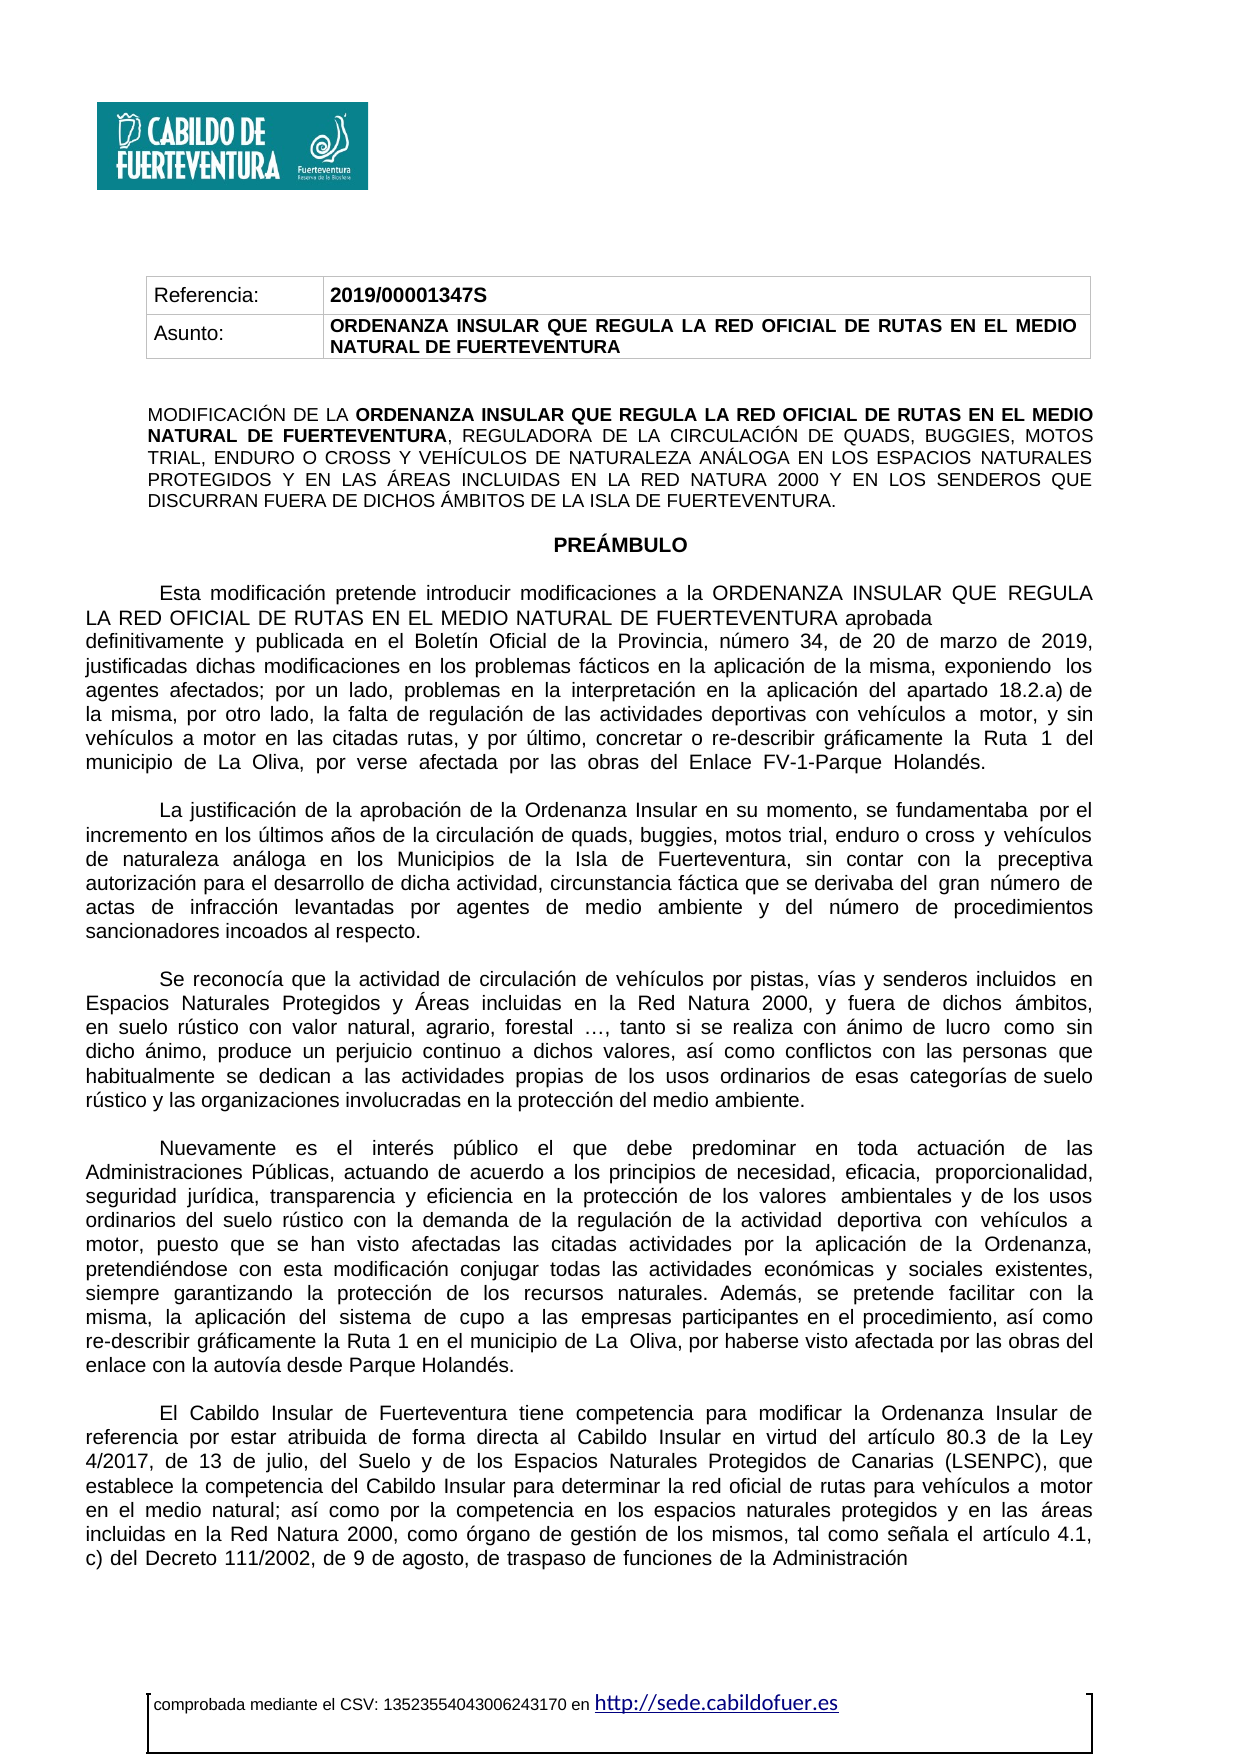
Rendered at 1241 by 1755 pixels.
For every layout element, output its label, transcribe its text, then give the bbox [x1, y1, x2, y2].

text La justificación de la aprobación de la Ordenanza Insular en su momento, se fundamentaba por el incremento en los últimos años de la circulación de quads, buggies, motos trial, enduro o cross y vehículos de naturaleza análoga en los Municipios de la Isla de Fuerteventura, sin contar con la preceptiva autorización para el desarrollo de dicha actividad, circunstancia fáctica que se derivaba del gran número de actas de infracción levantadas por agentes de medio ambiente y del número de procedimientos sancionadores incoados al respecto. [85, 798, 1093, 943]
text Nuevamente es el interés público el que debe predominar en toda actuación de las Administraciones Públicas, actuando de acuerdo a los principios de necesidad, eficacia, proporcionalidad, seguridad jurídica, transparencia y eficiencia en la protección de los valores ambientales y de los usos ordinarios del suelo rústico con la demanda de la regulación de la actividad deportiva con vehículos a motor, puesto que se han visto afectadas las citadas actividades por la aplicación de la Ordenanza, pretendiéndose con esta modificación conjugar todas las actividades económicas y sociales existentes, siempre garantizando la protección de los recursos naturales. Además, se pretende facilitar con la misma, la aplicación del sistema de cupo a las empresas participantes en el procedimiento, así como re-describir gráficamente la Ruta 1 en el municipio de La Oliva, por haberse visto afectada por las obras del enlace con la autovía desde Parque Holandés. [85, 1136, 1093, 1377]
text Se reconocía que la actividad de circulación de vehículos por pistas, vías y senderos incluidos en Espacios Naturales Protegidos y Áreas incluidas en la Red Natura 2000, y fuera de dichos ámbitos, en suelo rústico con valor natural, agrario, forestal …, tanto si se realiza con ánimo de lucro como sin dicho ánimo, produce un perjuicio continuo a dichos valores, así como conflictos con las personas que habitualmente se dedican a las actividades propias de los usos ordinarios de esas categorías de suelo rústico y las organizaciones involucradas en la protección del medio ambiente. [85, 967, 1093, 1112]
subtitle PREÁMBULO [326, 533, 914, 557]
text Esta modificación pretende introducir modificaciones a la ORDENANZA INSULAR QUE REGULA LA RED OFICIAL DE RUTAS EN EL MEDIO NATURAL DE FUERTEVENTURA aprobada [85, 581, 1093, 629]
table_header Referencia: [147, 277, 323, 313]
text definitivamente y publicada en el Boletín Oficial de la Provincia, número 34, de 20 de marzo de 2019, justificadas dichas modificaciones en los problemas fácticos en la aplicación de la misma, exponiendo los agentes afectados; por un lado, problemas en la interpretación en la aplicación del apartado 18.2.a) de la misma, por otro lado, la falta de regulación de las actividades deportivas con vehículos a motor, y sin vehículos a motor en las citadas rutas, y por último, concretar o re-describir gráficamente la Ruta 1 del municipio de La Oliva, por verse afectada por las obras del Enlace FV-1-Parque Holandés. [85, 629, 1093, 774]
picture [97, 102, 369, 190]
text El Cabildo Insular de Fuerteventura tiene competencia para modificar la Ordenanza Insular de referencia por estar atribuida de forma directa al Cabildo Insular en virtud del artículo 80.3 de la Ley 4/2017, de 13 de julio, del Suelo y de los Espacios Naturales Protegidos de Canarias (LSENPC), que establece la competencia del Cabildo Insular para determinar la red oficial de rutas para vehículos a motor en el medio natural; así como por la competencia en los espacios naturales protegidos y en las áreas incluidas en la Red Natura 2000, como órgano de gestión de los mismos, tal como señala el artículo 4.1, c) del Decreto 111/2002, de 9 de agosto, de traspaso de funciones de la Administración [85, 1401, 1093, 1570]
table_cell ORDENANZA INSULAR QUE REGULA LA RED OFICIAL DE RUTAS EN EL MEDIO NATURAL DE FUERTEVENTURA [324, 315, 1090, 358]
table_cell Asunto: [147, 315, 323, 358]
table_header 2019/00001347S [324, 277, 1090, 313]
text MODIFICACIÓN DE LA ORDENANZA INSULAR QUE REGULA LA RED OFICIAL DE RUTAS EN EL MEDIO NATURAL DE FUERTEVENTURA, REGULADORA DE LA CIRCULACIÓN DE QUADS, BUGGIES, MOTOS TRIAL, ENDURO O CROSS Y VEHÍCULOS DE NATURALEZA ANÁLOGA EN LOS ESPACIOS NATURALES PROTEGIDOS Y EN LAS ÁREAS INCLUIDAS EN LA RED NATURA 2000 Y EN LOS SENDEROS QUE DISCURRAN FUERA DE DICHOS ÁMBITOS DE LA ISLA DE FUERTEVENTURA. [147, 403, 1093, 512]
